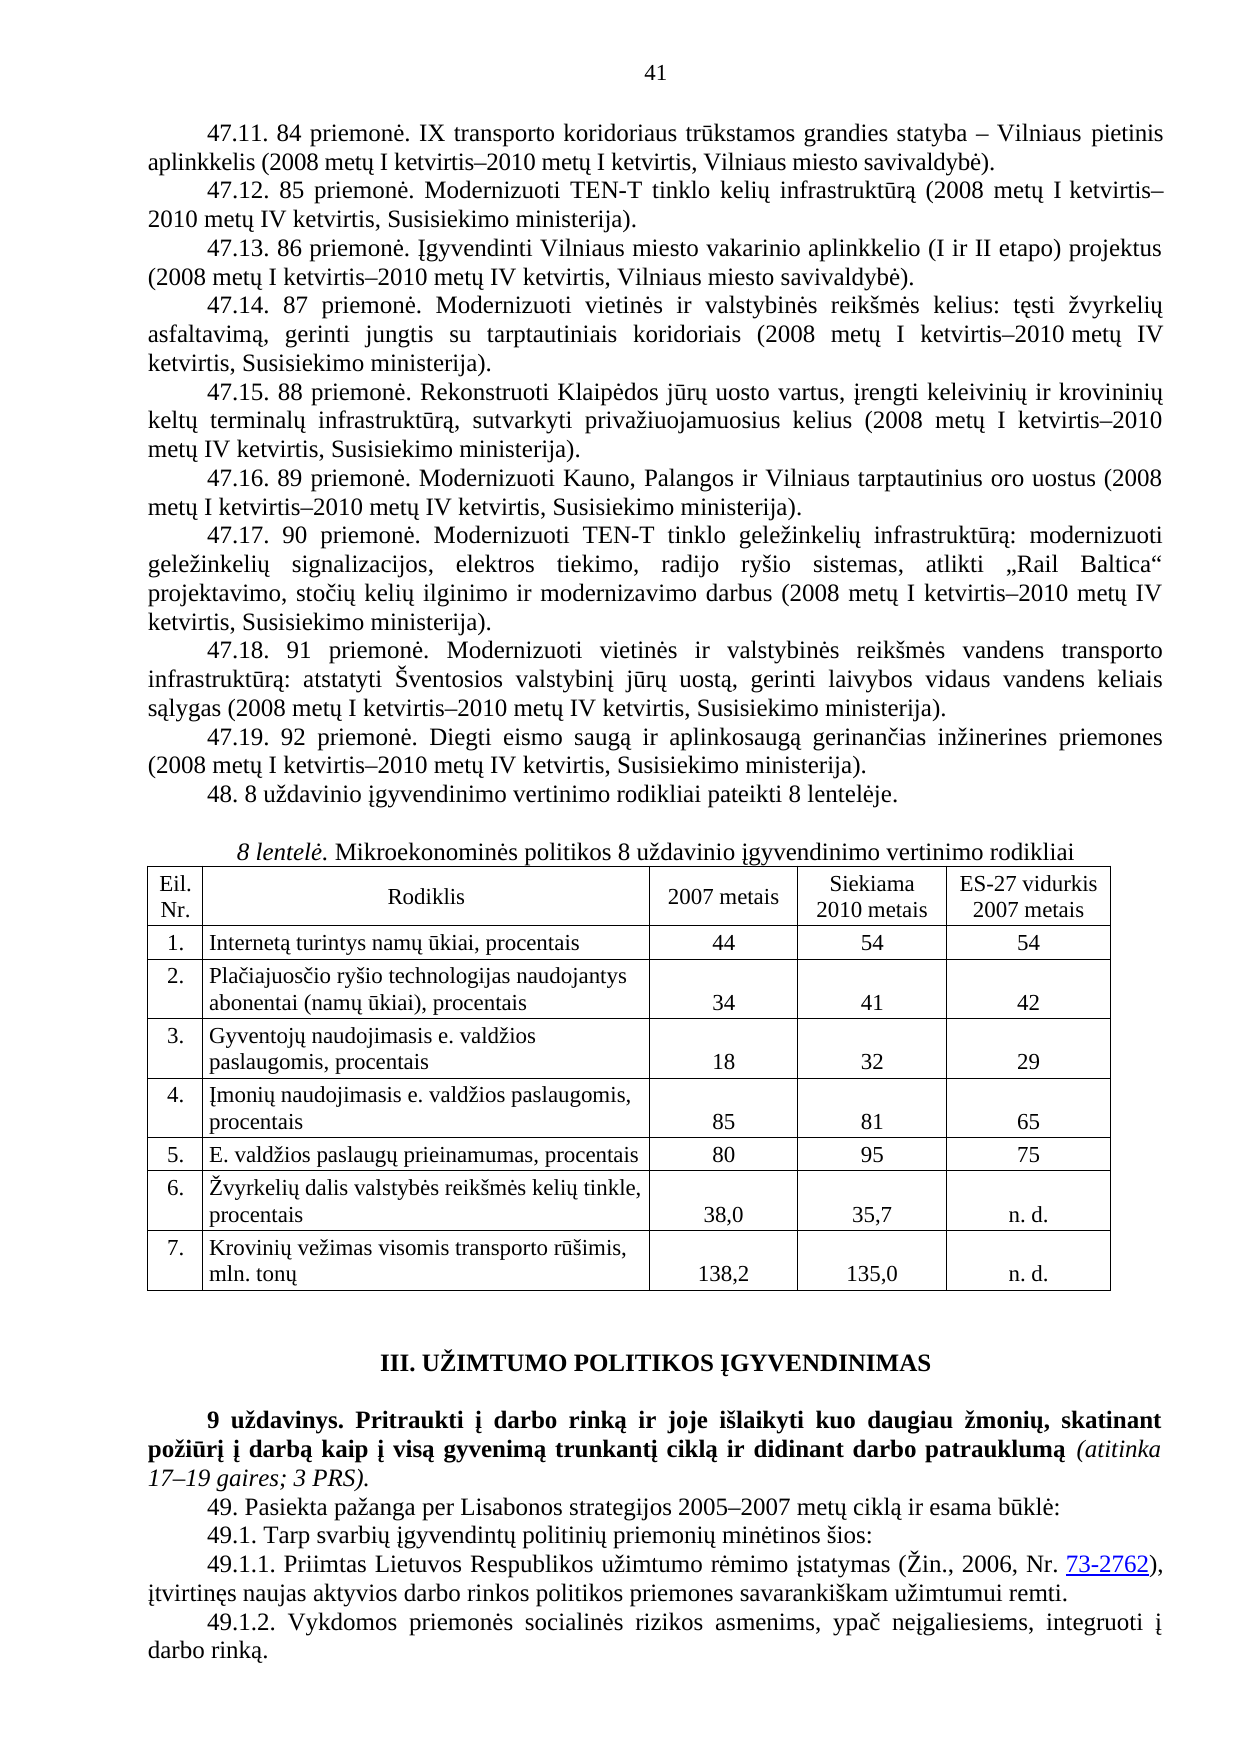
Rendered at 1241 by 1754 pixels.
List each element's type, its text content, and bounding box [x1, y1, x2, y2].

text 47.17. 90 priemonė. Modernizuoti TEN-T tinklo geležinkelių infrastruktūrą: modernizuoti geležinkelių signalizacijos, elektros tiekimo, radijo ryšio sistemas, atlikti „Rail Baltica“ projektavimo, stočių kelių ilginimo ir modernizavimo darbus (2008 metų I ketvirtis–2010 metų IV ketvirtis, Susisiekimo ministerija). [148, 521, 1163, 636]
table_cell 42 [947, 960, 1110, 1018]
text 49.1. Tarp svarbių įgyvendintų politinių priemonių minėtinos šios: [148, 1521, 1163, 1549]
text 47.16. 89 priemonė. Modernizuoti Kauno, Palangos ir Vilniaus tarptautinius oro uostus (2008 metų I ketvirtis–2010 metų IV ketvirtis, Susisiekimo ministerija). [148, 463, 1163, 521]
table_cell 54 [798, 926, 946, 958]
table_cell 32 [798, 1019, 946, 1078]
text 47.13. 86 priemonė. Įgyvendinti Vilniaus miesto vakarinio aplinkkelio (I ir II etapo) projektus (2008 metų I ketvirtis–2010 metų IV ketvirtis, Vilniaus miesto savivaldybė). [148, 233, 1163, 291]
text 47.15. 88 priemonė. Rekonstruoti Klaipėdos jūrų uosto vartus, įrengti keleivinių ir krovininių keltų terminalų infrastruktūrą, sutvarkyti privažiuojamuosius kelius (2008 metų I ketvirtis–2010 metų IV ketvirtis, Susisiekimo ministerija). [148, 377, 1163, 463]
text 47.12. 85 priemonė. Modernizuoti TEN-T tinklo kelių infrastruktūrą (2008 metų I ketvirtis–2010 metų IV ketvirtis, Susisiekimo ministerija). [148, 176, 1163, 233]
table_cell 85 [650, 1079, 797, 1137]
table_cell Krovinių vežimas visomis transporto rūšimis, mln. tonų [203, 1231, 649, 1289]
table_cell Žvyrkelių dalis valstybės reikšmės kelių tinkle, procentais [203, 1171, 649, 1230]
table_cell 34 [650, 960, 797, 1018]
text 49.1.1. Priimtas Lietuvos Respublikos užimtumo rėmimo įstatymas (Žin., 2006, Nr. 73-2762), įtvirtinęs naujas aktyvios darbo rinkos politikos priemones savarankiškam užimtumui remti. [148, 1549, 1163, 1607]
table_cell 5. [148, 1138, 202, 1170]
table_cell 35,7 [798, 1171, 946, 1230]
text 49. Pasiekta pažanga per Lisabonos strategijos 2005–2007 metų ciklą ir esama būklė: [148, 1492, 1163, 1521]
table_cell 135,0 [798, 1231, 946, 1289]
text 47.11. 84 priemonė. IX transporto koridoriaus trūkstamos grandies statyba – Vilniaus pietinis aplinkkelis (2008 metų I ketvirtis–2010 metų I ketvirtis, Vilniaus miesto savivaldybė). [148, 118, 1163, 176]
table_cell 38,0 [650, 1171, 797, 1230]
table_cell Plačiajuosčio ryšio technologijas naudojantys abonentai (namų ūkiai), procentais [203, 960, 649, 1018]
table_cell n. d. [947, 1171, 1110, 1230]
table_header Eil. Nr. [148, 867, 202, 925]
table_cell E. valdžios paslaugų prieinamumas, procentais [203, 1138, 649, 1170]
text 47.14. 87 priemonė. Modernizuoti vietinės ir valstybinės reikšmės kelius: tęsti žvyrkelių asfaltavimą, gerinti jungtis su tarptautiniais koridoriais (2008 metų I ketvirtis–2010 metų IV ketvirtis, Susisiekimo ministerija). [148, 291, 1163, 377]
table_cell Gyventojų naudojimasis e. valdžios paslaugomis, procentais [203, 1019, 649, 1078]
text 48. 8 uždavinio įgyvendinimo vertinimo rodikliai pateikti 8 lentelėje. [148, 779, 1163, 808]
table_cell 80 [650, 1138, 797, 1170]
table_cell 138,2 [650, 1231, 797, 1289]
table_header 2007 metais [650, 867, 797, 925]
table_cell 95 [798, 1138, 946, 1170]
table_header Rodiklis [203, 867, 649, 925]
table_cell 65 [947, 1079, 1110, 1137]
table_header Siekiama 2010 metais [798, 867, 946, 925]
table_cell 29 [947, 1019, 1110, 1078]
table_cell Įmonių naudojimasis e. valdžios paslaugomis, procentais [203, 1079, 649, 1137]
text 9 uždavinys. Pritraukti į darbo rinką ir joje išlaikyti kuo daugiau žmonių, skatinant požiūrį į darbą kaip į visą gyvenimą trunkantį ciklą ir didinant darbo patrauklumą (atitinka 17–19 gaires; 3 PRS). [148, 1406, 1163, 1492]
table_cell 81 [798, 1079, 946, 1137]
table_cell 18 [650, 1019, 797, 1078]
table_cell 4. [148, 1079, 202, 1137]
table_cell n. d. [947, 1231, 1110, 1289]
table_cell 54 [947, 926, 1110, 958]
text III. UŽIMTUMO politikos įgyvendinimas [148, 1348, 1163, 1377]
table_header ES-27 vidurkis 2007 metais [947, 867, 1110, 925]
text 49.1.2. Vykdomos priemonės socialinės rizikos asmenims, ypač neįgaliesiems, integruoti į darbo rinką. [148, 1607, 1163, 1664]
table_cell 1. [148, 926, 202, 958]
table_cell 7. [148, 1231, 202, 1289]
table_cell 44 [650, 926, 797, 958]
text 47.19. 92 priemonė. Diegti eismo saugą ir aplinkosaugą gerinančias inžinerines priemones (2008 metų I ketvirtis–2010 metų IV ketvirtis, Susisiekimo ministerija). [148, 722, 1163, 779]
table_cell 6. [148, 1171, 202, 1230]
table_cell 75 [947, 1138, 1110, 1170]
table_cell 2. [148, 960, 202, 1018]
table_cell 41 [798, 960, 946, 1018]
table_cell 3. [148, 1019, 202, 1078]
table_cell Internetą turintys namų ūkiai, procentais [203, 926, 649, 958]
text 47.18. 91 priemonė. Modernizuoti vietinės ir valstybinės reikšmės vandens transporto infrastruktūrą: atstatyti Šventosios valstybinį jūrų uostą, gerinti laivybos vidaus vandens keliais sąlygas (2008 metų I ketvirtis–2010 metų IV ketvirtis, Susisiekimo ministerija). [148, 636, 1163, 722]
text 8 lentelė. Mikroekonominės politikos 8 uždavinio įgyvendinimo vertinimo rodikliai [148, 837, 1163, 866]
